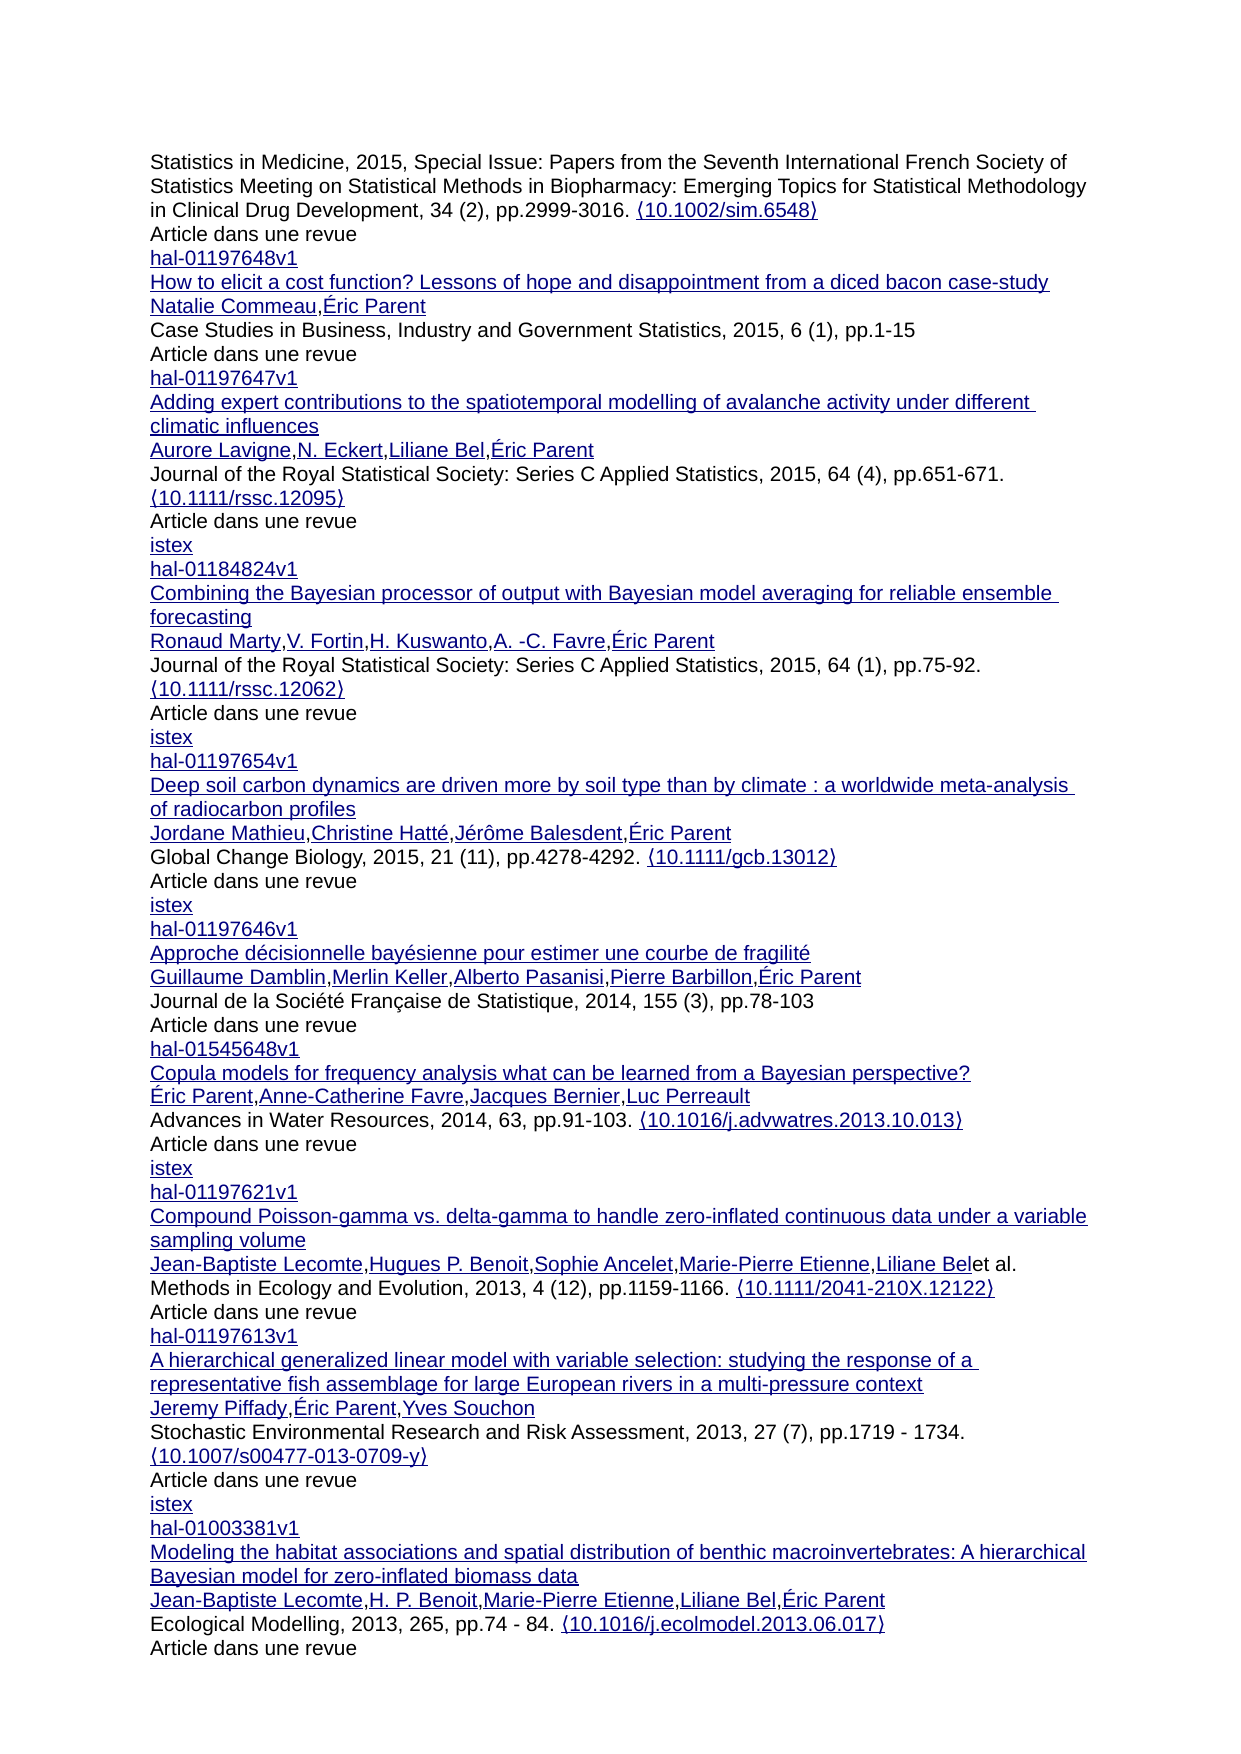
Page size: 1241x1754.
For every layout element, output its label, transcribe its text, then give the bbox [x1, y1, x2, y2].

table_cell A hierarchical generalized linear model with variable selection: studying the response of a representative fish assemblage for large European rivers in a multi-pressure context Jeremy Piffady,Éric Parent,Yves Souchon Stochastic Environmental Research and Risk Assessment, 2013, 27 (7), pp.1719 - 1734. ⟨10.1007/s00477-013-0709-y⟩ Article dans une revue istex hal-01003381v1 [150, 1348, 1090, 1539]
table_cell Statistics in Medicine, 2015, Special Issue: Papers from the Seventh International French Society of Statistics Meeting on Statistical Methods in Biopharmacy: Emerging Topics for Statistical Methodology in Clinical Drug Development, 34 (2), pp.2999-3016. ⟨10.1002/sim.6548⟩ Article dans une revue hal-01197648v1 [150, 150, 1090, 270]
table_cell Copula models for frequency analysis what can be learned from a Bayesian perspective? Éric Parent,Anne-Catherine Favre,Jacques Bernier,Luc Perreault Advances in Water Resources, 2014, 63, pp.91-103. ⟨10.1016/j.advwatres.2013.10.013⟩ Article dans une revue istex hal-01197621v1 [150, 1060, 1090, 1204]
table_cell Adding expert contributions to the spatiotemporal modelling of avalanche activity under different climatic influences Aurore Lavigne,N. Eckert,Liliane Bel,Éric Parent Journal of the Royal Statistical Society: Series C Applied Statistics, 2015, 64 (4), pp.651-671. ⟨10.1111/rssc.12095⟩ Article dans une revue istex hal-01184824v1 [150, 390, 1090, 581]
table_cell Deep soil carbon dynamics are driven more by soil type than by climate : a worldwide meta-analysis of radiocarbon profiles Jordane Mathieu,Christine Hatté,Jérôme Balesdent,Éric Parent Global Change Biology, 2015, 21 (11), pp.4278-4292. ⟨10.1111/gcb.13012⟩ Article dans une revue istex hal-01197646v1 [150, 773, 1090, 941]
table_cell How to elicit a cost function? Lessons of hope and disappointment from a diced bacon case-study Natalie Commeau,Éric Parent Case Studies in Business, Industry and Government Statistics, 2015, 6 (1), pp.1-15 Article dans une revue hal-01197647v1 [150, 270, 1090, 389]
table_cell Approche décisionnelle bayésienne pour estimer une courbe de fragilité Guillaume Damblin,Merlin Keller,Alberto Pasanisi,Pierre Barbillon,Éric Parent Journal de la Société Française de Statistique, 2014, 155 (3), pp.78-103 Article dans une revue hal-01545648v1 [150, 941, 1090, 1060]
table_cell Combining the Bayesian processor of output with Bayesian model averaging for reliable ensemble forecasting Ronaud Marty,V. Fortin,H. Kuswanto,A. -C. Favre,Éric Parent Journal of the Royal Statistical Society: Series C Applied Statistics, 2015, 64 (1), pp.75-92. ⟨10.1111/rssc.12062⟩ Article dans une revue istex hal-01197654v1 [150, 581, 1090, 773]
table_cell Modeling the habitat associations and spatial distribution of benthic macroinvertebrates: A hierarchical Bayesian model for zero-inflated biomass data Jean-Baptiste Lecomte,H. P. Benoit,Marie-Pierre Etienne,Liliane Bel,Éric Parent Ecological Modelling, 2013, 265, pp.74 - 84. ⟨10.1016/j.ecolmodel.2013.06.017⟩ Article dans une revue [150, 1540, 1090, 1659]
table_cell Compound Poisson-gamma vs. delta-gamma to handle zero-inflated continuous data under a variable sampling volume Jean-Baptiste Lecomte,Hugues P. Benoit,Sophie Ancelet,Marie-Pierre Etienne,Liliane Belet al. Methods in Ecology and Evolution, 2013, 4 (12), pp.1159-1166. ⟨10.1111/2041-210X.12122⟩ Article dans une revue hal-01197613v1 [150, 1204, 1090, 1348]
